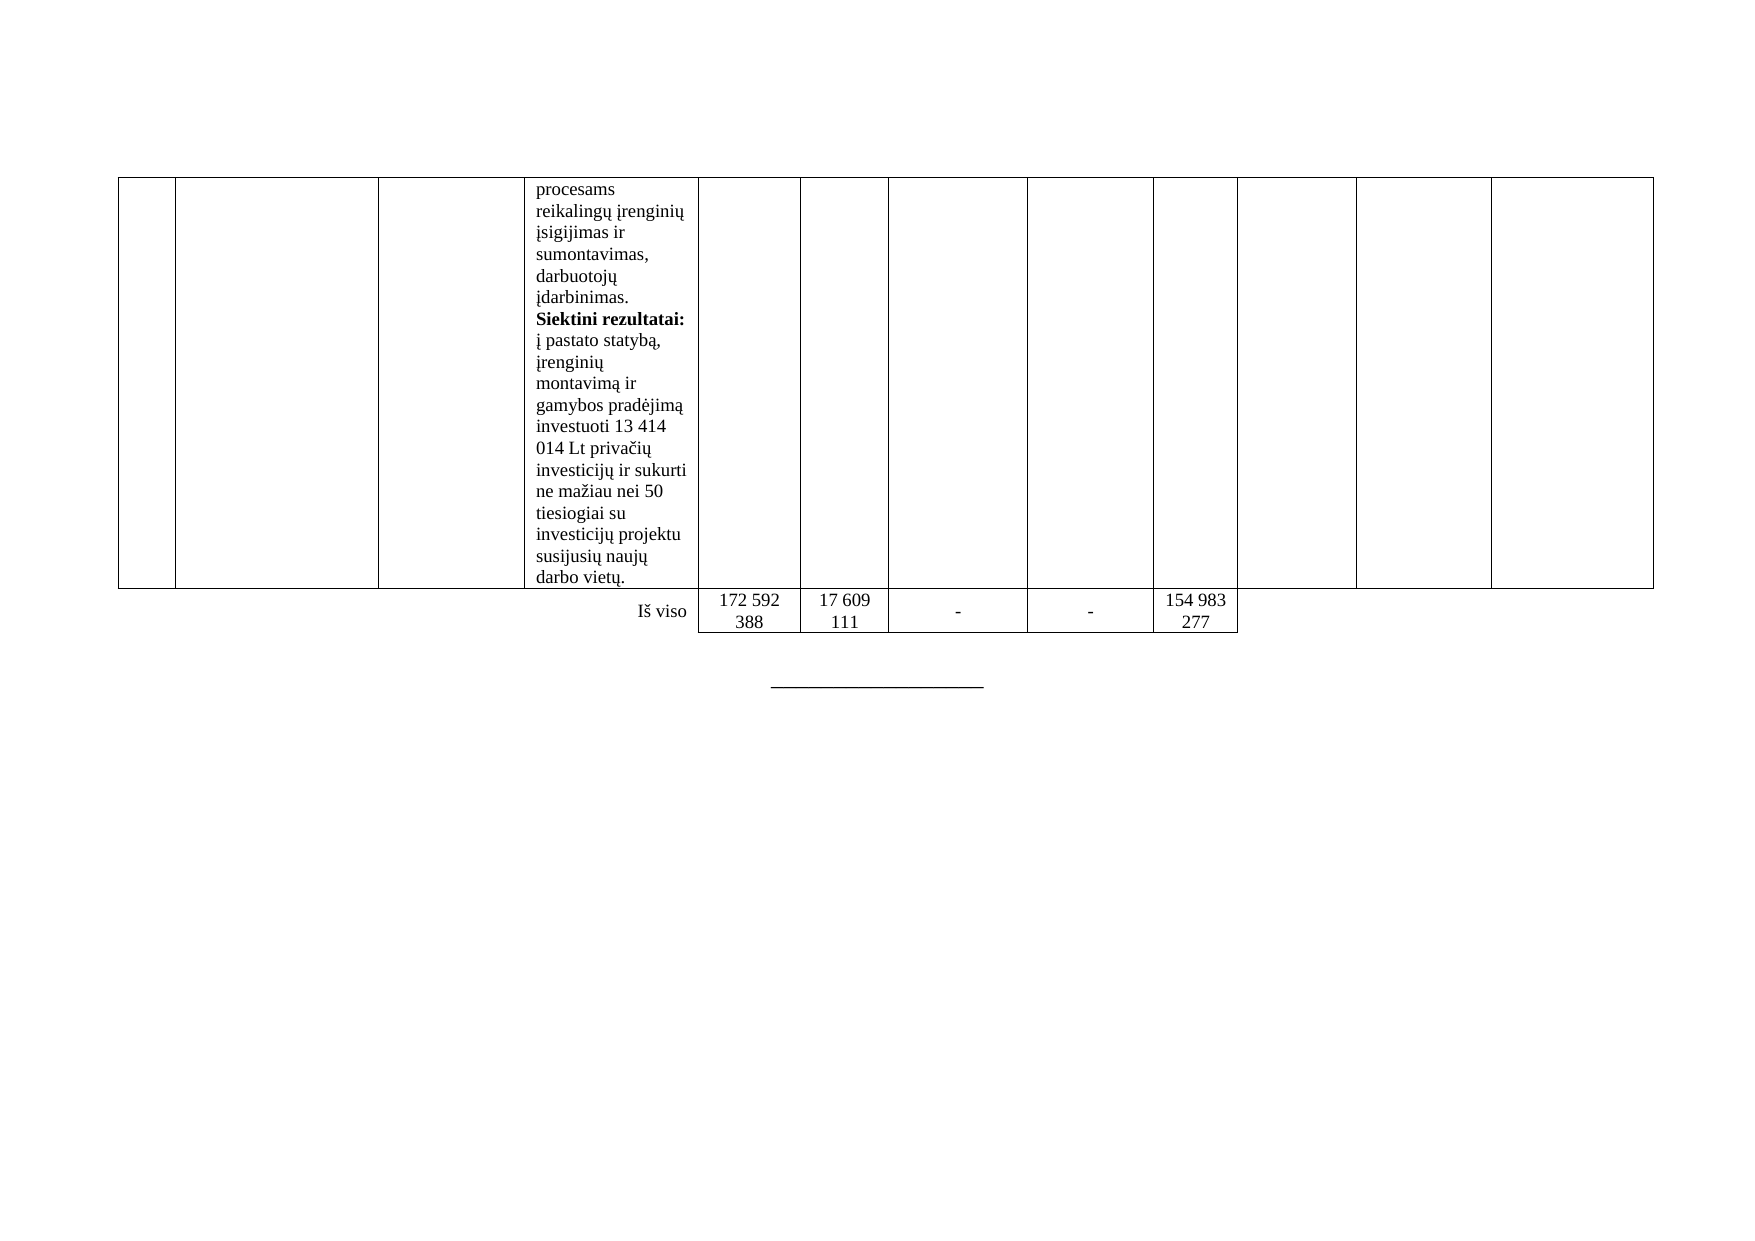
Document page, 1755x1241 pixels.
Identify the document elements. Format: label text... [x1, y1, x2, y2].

table_cell [1357, 178, 1491, 588]
table_cell [175, 589, 378, 632]
table_cell 172 592 388 [699, 589, 800, 632]
table_cell [119, 178, 175, 588]
table_cell [1492, 178, 1653, 588]
text _________________ [118, 662, 1636, 691]
table_cell [801, 178, 888, 588]
table_cell - [1028, 589, 1153, 632]
table_cell 154 983 277 [1154, 589, 1237, 632]
table_cell [379, 589, 524, 632]
table_cell Iš viso [525, 589, 698, 632]
table_cell [1154, 178, 1237, 588]
table_cell [1357, 589, 1491, 632]
table_cell - [889, 178, 1027, 588]
table_cell 17 609 111 [801, 589, 888, 632]
table_cell [176, 178, 378, 588]
table_cell [1238, 178, 1356, 588]
table_cell procesams reikalingų įrenginių įsigijimas ir sumontavimas, darbuotojų įdarbinimas. Siektini rezultatai: į pastato statybą, įrenginių montavimą ir gamybos pradėjimą investuoti 13 414 014 Lt privačių investicijų ir sukurti ne mažiau nei 50 tiesiogiai su investicijų projektu susijusių naujų darbo vietų. [525, 178, 698, 588]
table_cell [1491, 589, 1653, 632]
table_cell [699, 178, 800, 588]
table_cell [379, 178, 524, 588]
table_cell [118, 589, 175, 632]
table_cell - [889, 589, 1027, 632]
table_cell [1238, 589, 1357, 632]
table_cell - [1028, 178, 1153, 588]
